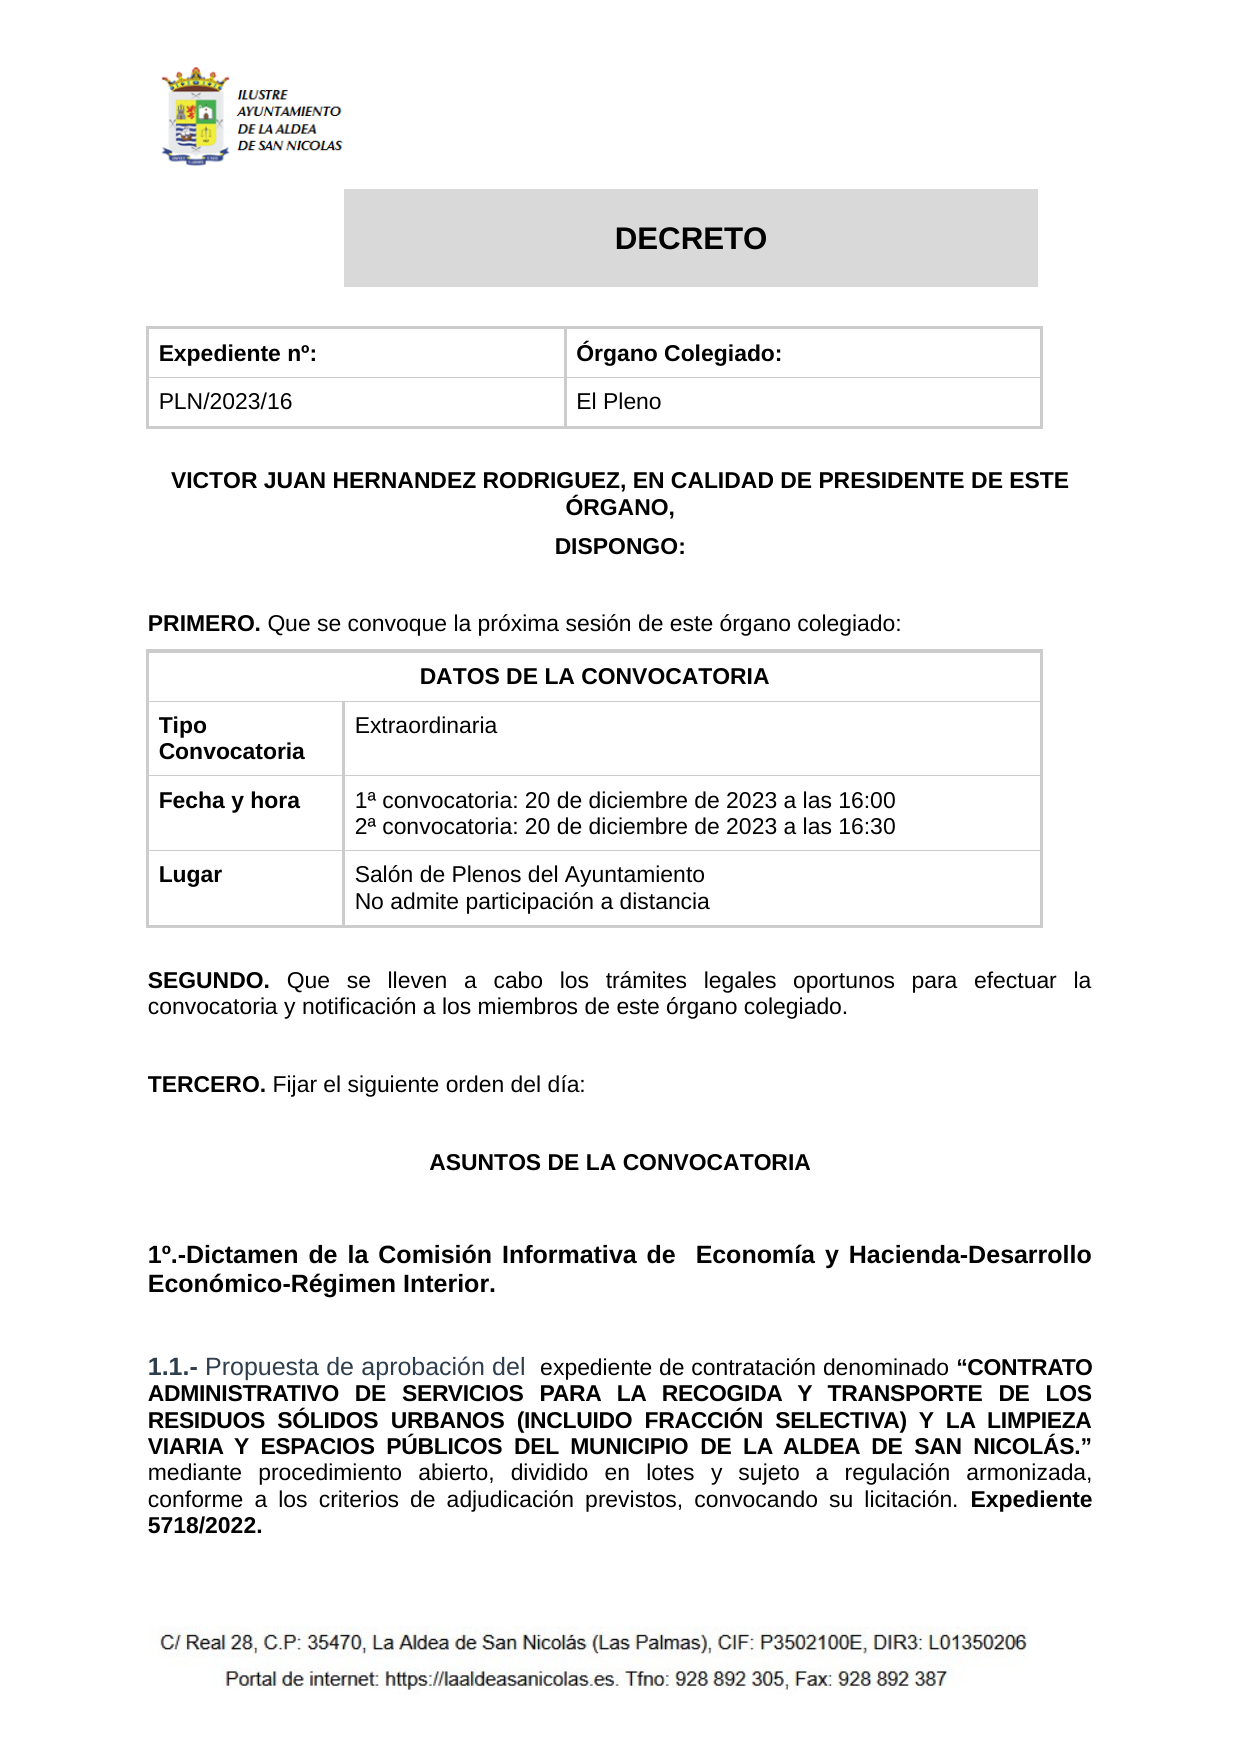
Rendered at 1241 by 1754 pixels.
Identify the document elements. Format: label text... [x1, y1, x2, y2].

table_cell 1ª convocatoria: 20 de diciembre de 2023 a las 16:00 2ª convocatoria: 20 de diciembre de 2023 a las 16:30 [345, 776, 1040, 850]
table_cell Fecha y hora [149, 776, 342, 850]
text ASUNTOS DE LA CONVOCATORIA [148, 1149, 1093, 1175]
picture [148, 59, 358, 173]
table_header Expediente nº: [149, 329, 564, 377]
table_header [148, 189, 344, 287]
table_cell PLN/2023/16 [149, 378, 564, 426]
text VICTOR JUAN HERNANDEZ RODRIGUEZ, EN CALIDAD DE PRESIDENTE DE ESTE ÓRGANO, [148, 467, 1093, 520]
table_cell Lugar [149, 851, 342, 925]
text SEGUNDO. Que se lleven a cabo los trámites legales oportunos para efectuar la convocatoria y notificación a los miembros de este órgano colegiado. [148, 967, 1093, 1020]
text DISPONGO: [148, 533, 1093, 559]
table_header DECRETO [344, 189, 1038, 287]
text 1.1.- Propuesta de aprobación del expediente de contratación denominado “CONTRATO ADMINISTRATIVO DE SERVICIOS PARA LA RECOGIDA Y TRANSPORTE DE LOS RESIDUOS SÓLIDOS URBANOS (INCLUIDO FRACCIÓN SELECTIVA) Y LA LIMPIEZA VIARIA Y ESPACIOS PÚBLICOS DEL MUNICIPIO DE LA ALDEA DE SAN NICOLÁS.” mediante procedimiento abierto, dividido en lotes y sujeto a regulación armonizada, conforme a los criterios de adjudicación previstos, convocando su licitación. Expediente 5718/2022. [148, 1352, 1093, 1538]
table_cell Extraordinaria [345, 702, 1040, 775]
picture [148, 1626, 1034, 1695]
table_cell Tipo Convocatoria [149, 702, 342, 775]
table_header DATOS DE LA CONVOCATORIA [149, 653, 1040, 701]
text PRIMERO. Que se convoque la próxima sesión de este órgano colegiado: [148, 610, 1093, 637]
table_cell Salón de Plenos del Ayuntamiento No admite participación a distancia [345, 851, 1040, 925]
table_cell El Pleno [567, 378, 1040, 426]
text 1º.-Dictamen de la Comisión Informativa de Economía y Hacienda-Desarrollo Económico-Régimen Interior. [148, 1240, 1093, 1298]
table_header Órgano Colegiado: [567, 329, 1040, 377]
text TERCERO. Fijar el siguiente orden del día: [148, 1071, 1093, 1097]
